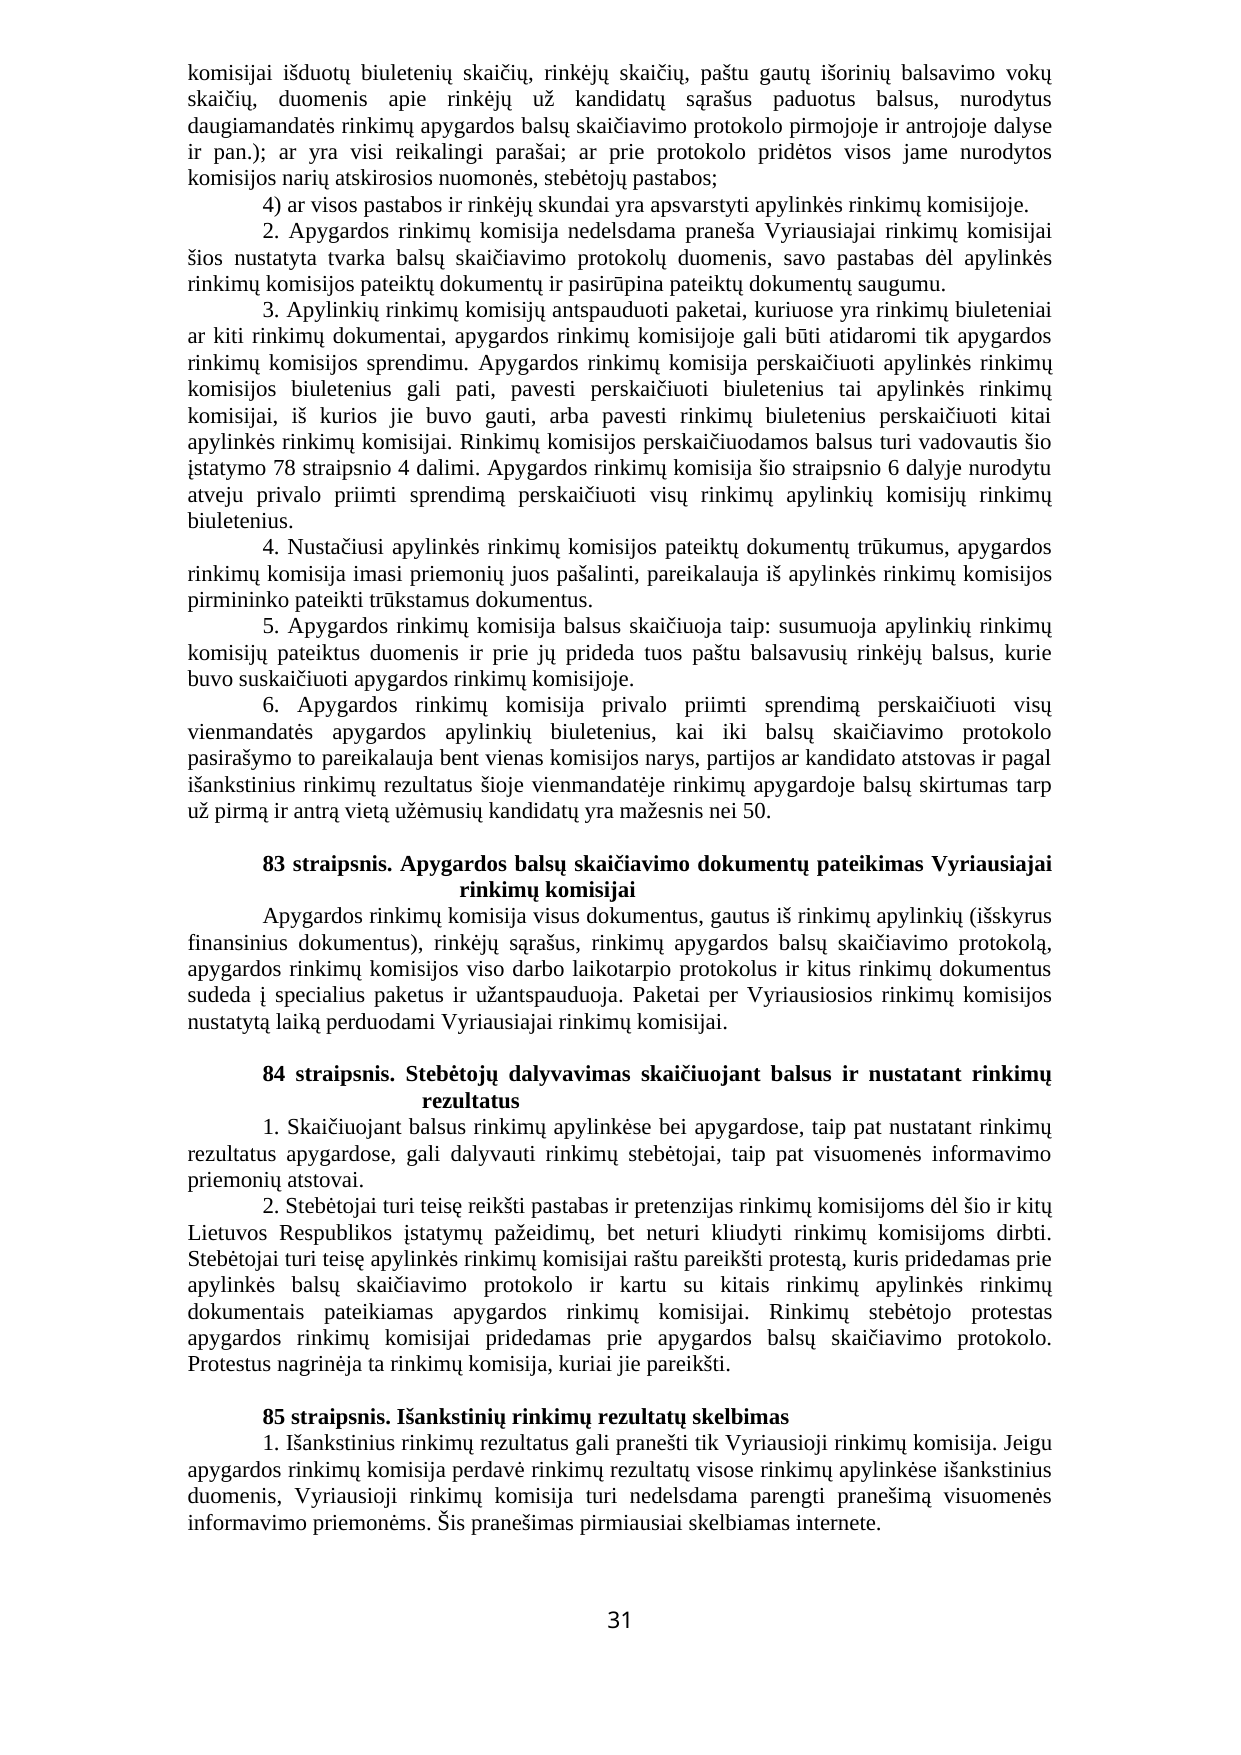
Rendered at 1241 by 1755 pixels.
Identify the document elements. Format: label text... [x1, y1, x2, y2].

text 1. Išankstinius rinkimų rezultatus gali pranešti tik Vyriausioji rinkimų komisija. Jeigu apygardos rinkimų komisija perdavė rinkimų rezultatų visose rinkimų apylinkėse išankstinius duomenis, Vyriausioji rinkimų komisija turi nedelsdama parengti pranešimą visuomenės informavimo priemonėms. Šis pranešimas pirmiausiai skelbiamas internete. [187, 1429, 1053, 1535]
text 2. Apygardos rinkimų komisija nedelsdama praneša Vyriausiajai rinkimų komisijai šios nustatyta tvarka balsų skaičiavimo protokolų duomenis, savo pastabas dėl apylinkės rinkimų komisijos pateiktų dokumentų ir pasirūpina pateiktų dokumentų saugumu. [187, 217, 1053, 296]
text 5. Apygardos rinkimų komisija balsus skaičiuoja taip: susumuoja apylinkių rinkimų komisijų pateiktus duomenis ir prie jų prideda tuos paštu balsavusių rinkėjų balsus, kurie buvo suskaičiuoti apygardos rinkimų komisijoje. [187, 612, 1053, 692]
text 4) ar visos pastabos ir rinkėjų skundai yra apsvarstyti apylinkės rinkimų komisijoje. [187, 191, 1053, 217]
text komisijai išduotų biuletenių skaičių, rinkėjų skaičių, paštu gautų išorinių balsavimo vokų skaičių, duomenis apie rinkėjų už kandidatų sąrašus paduotus balsus, nurodytus daugiamandatės rinkimų apygardos balsų skaičiavimo protokolo pirmojoje ir antrojoje dalyse ir pan.); ar yra visi reikalingi parašai; ar prie protokolo pridėtos visos jame nurodytos komisijos narių atskirosios nuomonės, stebėtojų pastabos; [187, 59, 1053, 191]
text 4. Nustačiusi apylinkės rinkimų komisijos pateiktų dokumentų trūkumus, apygardos rinkimų komisija imasi priemonių juos pašalinti, pareikalauja iš apylinkės rinkimų komisijos pirmininko pateikti trūkstamus dokumentus. [187, 533, 1053, 612]
subtitle 85 straipsnis. Išankstinių rinkimų rezultatų skelbimas [187, 1403, 1053, 1429]
text 3. Apylinkių rinkimų komisijų antspauduoti paketai, kuriuose yra rinkimų biuleteniai ar kiti rinkimų dokumentai, apygardos rinkimų komisijoje gali būti atidaromi tik apygardos rinkimų komisijos sprendimu. Apygardos rinkimų komisija perskaičiuoti apylinkės rinkimų komisijos biuletenius gali pati, pavesti perskaičiuoti biuletenius tai apylinkės rinkimų komisijai, iš kurios jie buvo gauti, arba pavesti rinkimų biuletenius perskaičiuoti kitai apylinkės rinkimų komisijai. Rinkimų komisijos perskaičiuodamos balsus turi vadovautis šio įstatymo 78 straipsnio 4 dalimi. Apygardos rinkimų komisija šio straipsnio 6 dalyje nurodytu atveju privalo priimti sprendimą perskaičiuoti visų rinkimų apylinkių komisijų rinkimų biuletenius. [187, 296, 1053, 533]
text 6. Apygardos rinkimų komisija privalo priimti sprendimą perskaičiuoti visų vienmandatės apygardos apylinkių biuletenius, kai iki balsų skaičiavimo protokolo pasirašymo to pareikalauja bent vienas komisijos narys, partijos ar kandidato atstovas ir pagal išankstinius rinkimų rezultatus šioje vienmandatėje rinkimų apygardoje balsų skirtumas tarp už pirmą ir antrą vietą užėmusių kandidatų yra mažesnis nei 50. [187, 692, 1053, 823]
text 2. Stebėtojai turi teisę reikšti pastabas ir pretenzijas rinkimų komisijoms dėl šio ir kitų Lietuvos Respublikos įstatymų pažeidimų, bet neturi kliudyti rinkimų komisijoms dirbti. Stebėtojai turi teisę apylinkės rinkimų komisijai raštu pareikšti protestą, kuris pridedamas prie apylinkės balsų skaičiavimo protokolo ir kartu su kitais rinkimų apylinkės rinkimų dokumentais pateikiamas apygardos rinkimų komisijai. Rinkimų stebėtojo protestas apygardos rinkimų komisijai pridedamas prie apygardos balsų skaičiavimo protokolo. Protestus nagrinėja ta rinkimų komisija, kuriai jie pareikšti. [187, 1192, 1053, 1377]
subtitle 84 straipsnis. Stebėtojų dalyvavimas skaičiuojant balsus ir nustatant rinkimų rezultatus [262, 1061, 1053, 1113]
text 1. Skaičiuojant balsus rinkimų apylinkėse bei apygardose, taip pat nustatant rinkimų rezultatus apygardose, gali dalyvauti rinkimų stebėtojai, taip pat visuomenės informavimo priemonių atstovai. [187, 1113, 1053, 1192]
subtitle 83 straipsnis. Apygardos balsų skaičiavimo dokumentų pateikimas Vyriausiajai rinkimų komisijai [262, 850, 1053, 902]
text Apygardos rinkimų komisija visus dokumentus, gautus iš rinkimų apylinkių (išskyrus finansinius dokumentus), rinkėjų sąrašus, rinkimų apygardos balsų skaičiavimo protokolą, apygardos rinkimų komisijos viso darbo laikotarpio protokolus ir kitus rinkimų dokumentus sudeda į specialius paketus ir užantspauduoja. Paketai per Vyriausiosios rinkimų komisijos nustatytą laiką perduodami Vyriausiajai rinkimų komisijai. [187, 902, 1053, 1034]
